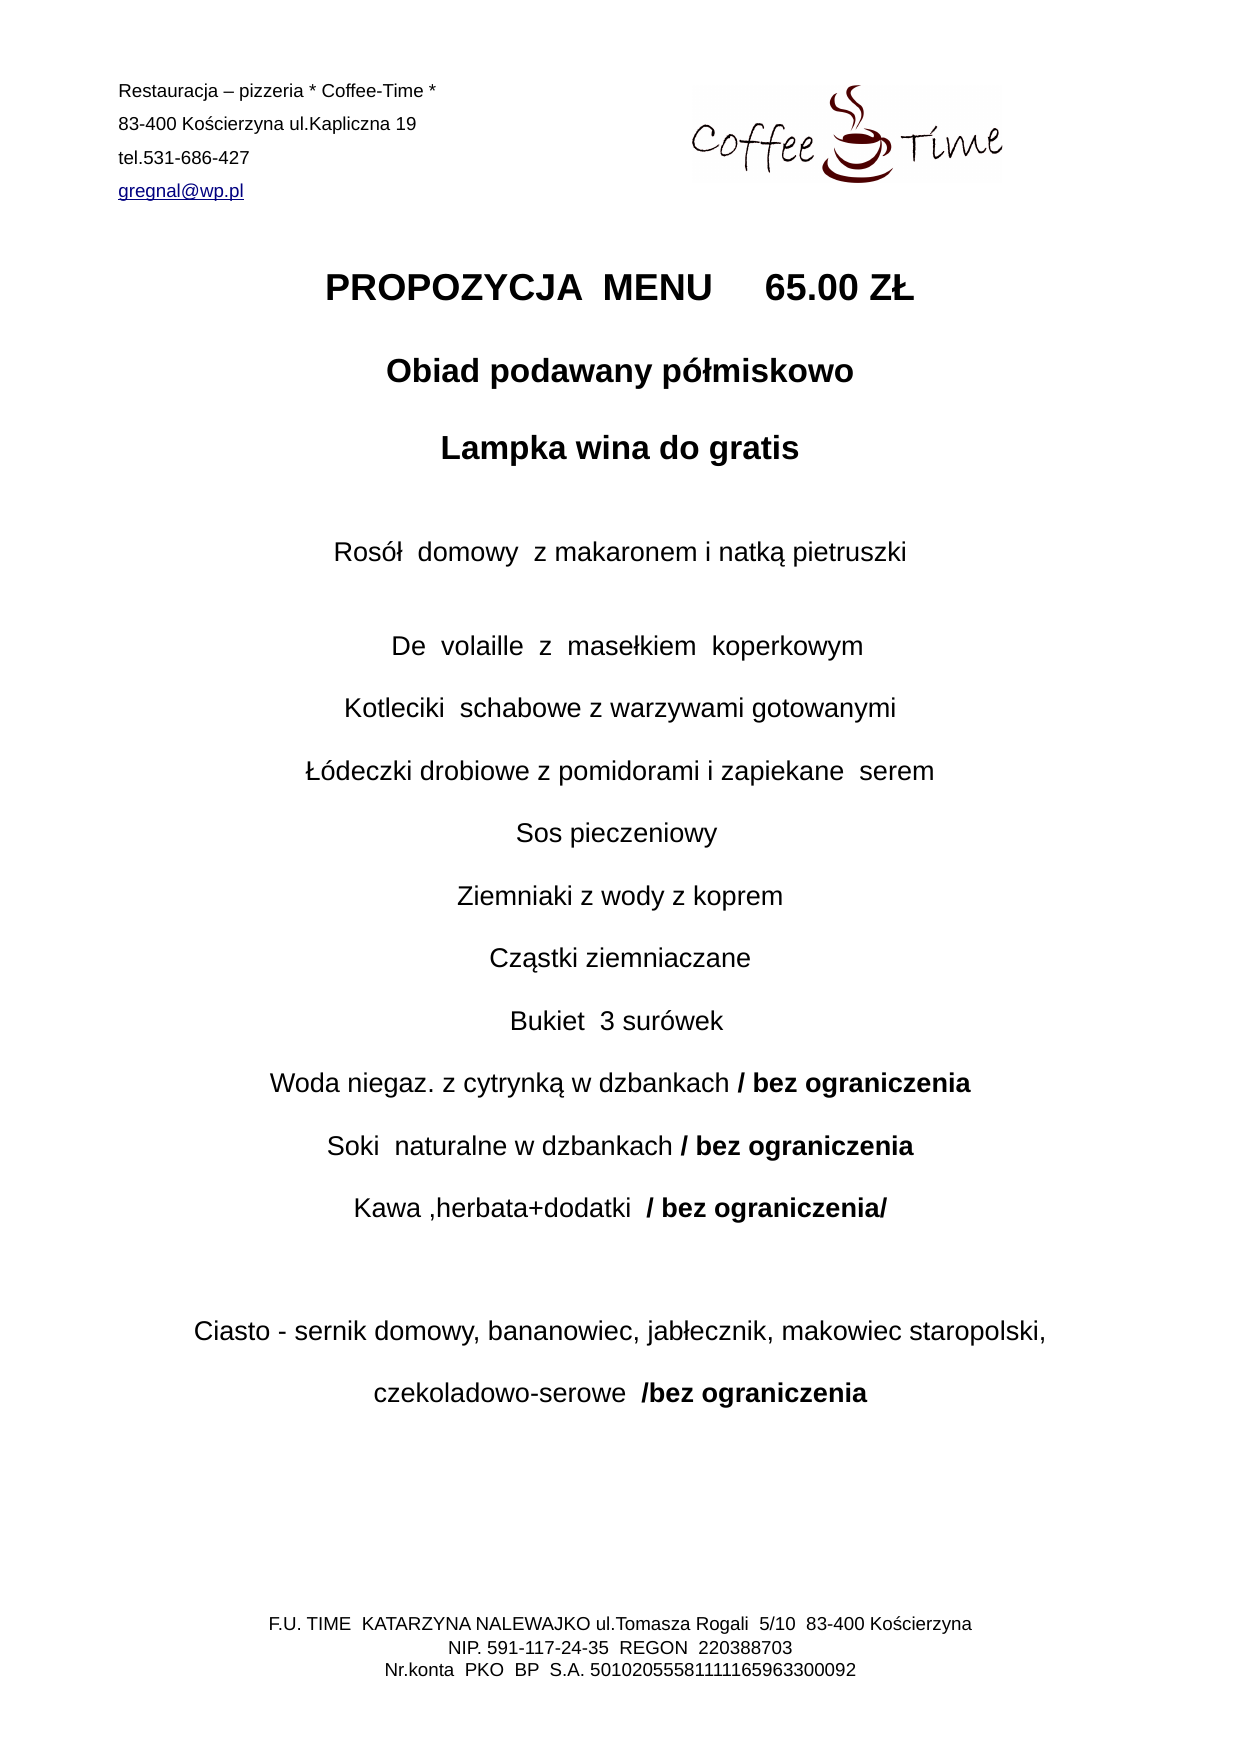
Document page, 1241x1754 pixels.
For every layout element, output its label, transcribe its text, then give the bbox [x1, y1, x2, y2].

text Woda niegaz. z cytrynką w dzbankach / bez ograniczenia [118, 1067, 1122, 1099]
text Bukiet 3 surówek [118, 1005, 1122, 1036]
text Obiad podawany półmiskowo [118, 351, 1122, 390]
text Kotleciki schabowe z warzywami gotowanymi [118, 692, 1122, 724]
text czekoladowo-serowe /bez ograniczenia [118, 1377, 1122, 1409]
text Kawa ,herbata+dodatki / bez ograniczenia/ [118, 1192, 1122, 1224]
text Soki naturalne w dzbankach / bez ograniczenia [118, 1130, 1122, 1161]
text Rosół domowy z makaronem i natką pietruszki [118, 536, 1122, 567]
text Sos pieczeniowy [118, 817, 1122, 849]
text PROPOZYCJA MENU 65.00 ZŁ [118, 265, 1122, 308]
text Lampka wina do gratis [118, 428, 1122, 467]
text Cząstki ziemniaczane [118, 942, 1122, 974]
text Ciasto - sernik domowy, bananowiec, jabłecznik, makowiec staropolski, [118, 1315, 1122, 1346]
text De volaille z masełkiem koperkowym [118, 630, 1122, 661]
text Ziemniaki z wody z koprem [118, 880, 1122, 911]
text Łódeczki drobiowe z pomidorami i zapiekane serem [118, 755, 1122, 786]
